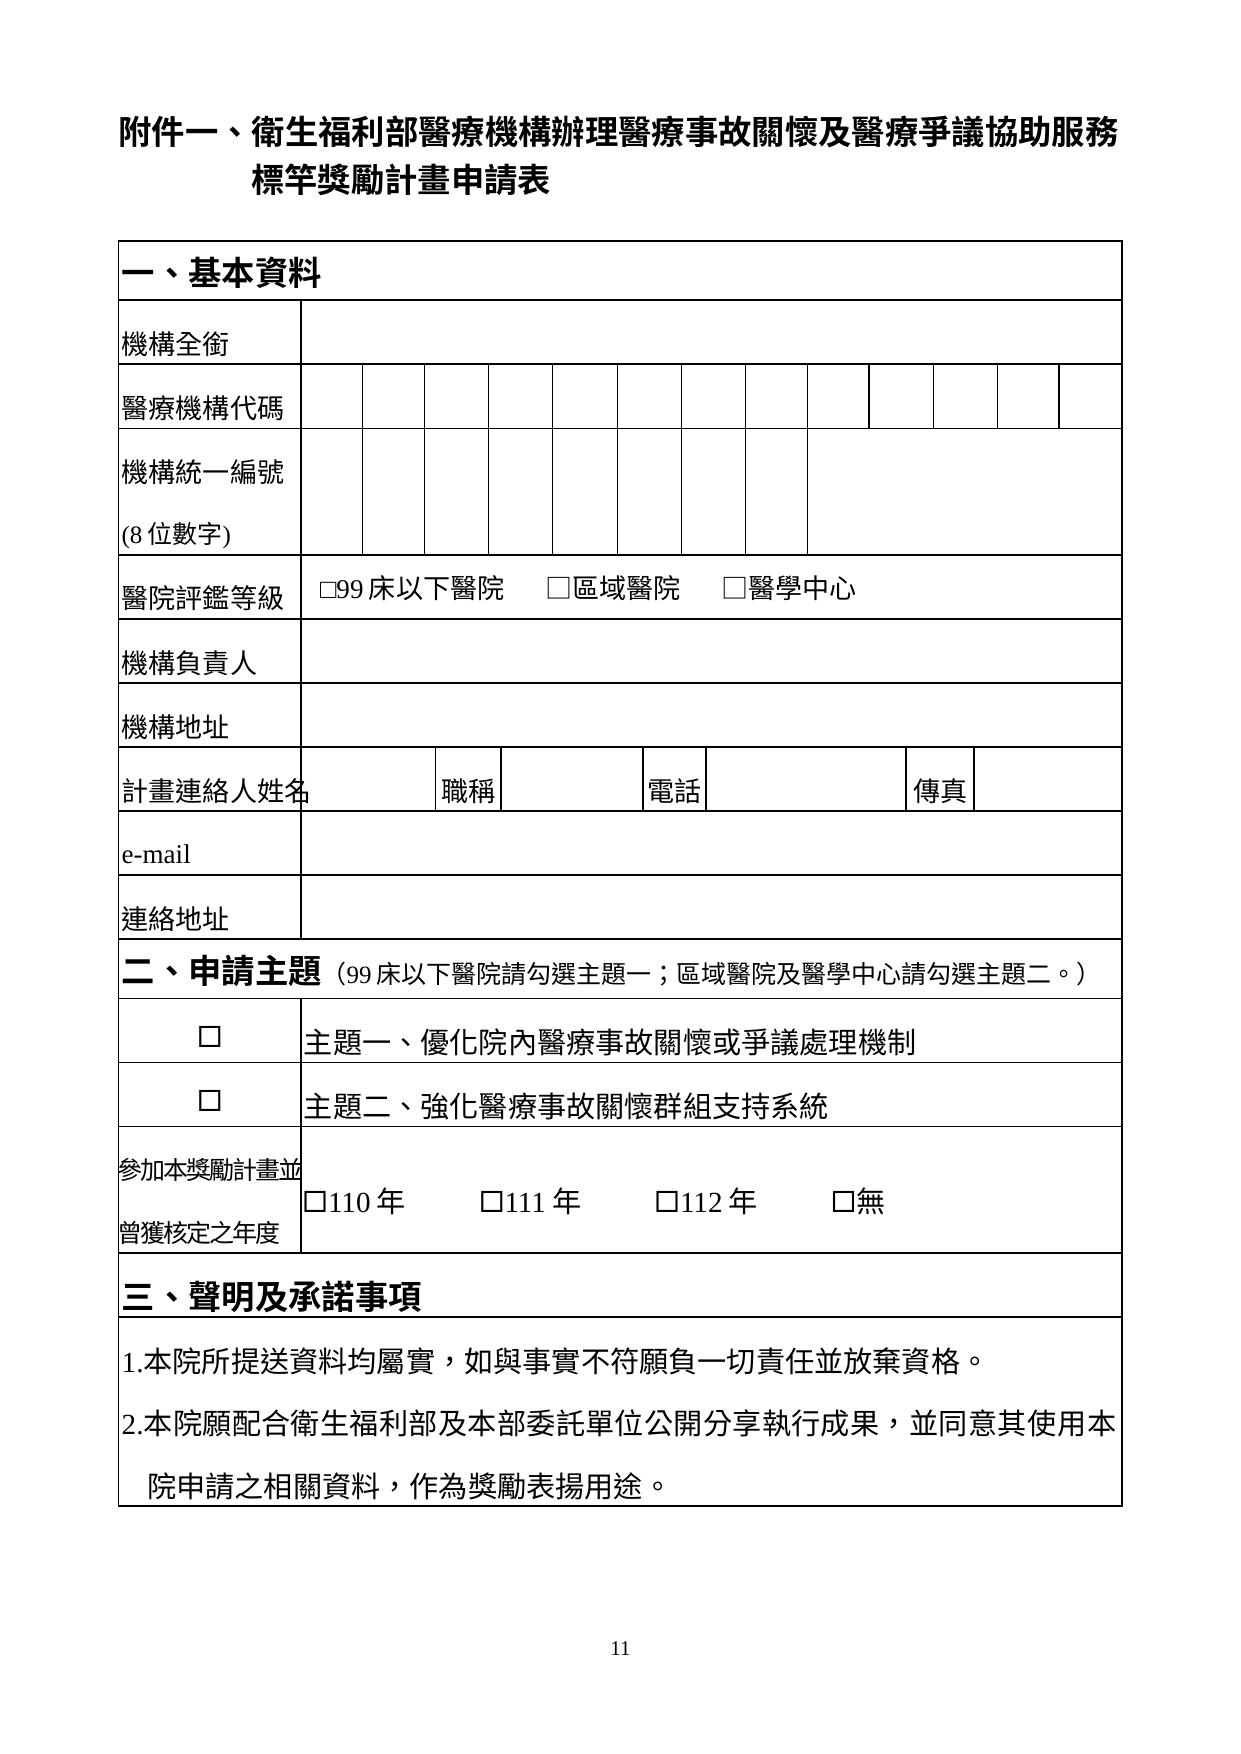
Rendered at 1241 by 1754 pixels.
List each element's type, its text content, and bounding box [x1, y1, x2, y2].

table_cell [870, 365, 933, 427]
table_cell [975, 748, 1121, 810]
table_cell [707, 748, 905, 810]
table_cell 連絡地址 [119, 876, 300, 938]
table_cell [998, 365, 1058, 427]
table_cell [363, 429, 424, 554]
table_cell [1060, 365, 1121, 427]
table_cell [746, 365, 807, 427]
table_cell [553, 365, 617, 427]
table_cell [425, 429, 488, 554]
table_cell 主題二、強化醫療事故關懷群組支持系統 [302, 1063, 1121, 1126]
table_cell [302, 748, 435, 810]
table_cell 機構地址 [119, 684, 300, 746]
table_cell [302, 812, 1121, 874]
table_cell 主題一、優化院內醫療事故關懷或爭議處理機制 [302, 999, 1121, 1061]
table_cell 職稱 [436, 748, 500, 810]
table_cell  [119, 999, 300, 1061]
table_cell [489, 429, 552, 554]
table_cell [808, 365, 868, 427]
table_cell [502, 748, 642, 810]
table_cell [618, 429, 681, 554]
table_cell [682, 429, 745, 554]
table_cell [363, 365, 424, 427]
table_cell [934, 365, 997, 427]
table_cell [302, 620, 1121, 682]
table_cell [302, 429, 362, 554]
table_cell 機構統一編號 (8位數字) [119, 429, 300, 554]
table_cell [489, 365, 552, 427]
table_header 一、基本資料 [119, 242, 1121, 299]
table_cell 計畫連絡人姓名 [119, 748, 300, 810]
table_cell [746, 429, 807, 554]
table_cell 醫院評鑑等級 [119, 556, 300, 618]
table_cell 三、聲明及承諾事項 [119, 1254, 1121, 1316]
table_cell [302, 684, 1121, 746]
table_cell 1.本院所提送資料均屬實，如與事實不符願負一切責任並放棄資格。 2.本院願配合衛生福利部及本部委託單位公開分享執行成果，並同意其使用本院申請之相關資料，作為獎勵表揚用途。 [119, 1318, 1121, 1505]
table_cell 醫療機構代碼 [119, 365, 300, 427]
table_cell 110年 111年 112年 無 [302, 1127, 1121, 1252]
text 附件一、衛生福利部醫療機構辦理醫療事故關懷及醫療爭議協助服務標竿獎勵計畫申請表 [118, 105, 1122, 202]
table_cell [553, 429, 617, 554]
table_cell [808, 429, 1121, 554]
table_cell □99床以下醫院 □區域醫院 □醫學中心 [302, 556, 1121, 618]
table_cell [302, 876, 1121, 938]
table_cell e-mail [119, 812, 300, 874]
table_cell [302, 301, 1121, 363]
table_cell  [119, 1063, 300, 1126]
table_cell 參加本獎勵計畫並 曾獲核定之年度 [119, 1127, 300, 1252]
table_cell [682, 365, 745, 427]
table_cell 電話 [644, 748, 705, 810]
table_cell 機構全銜 [119, 301, 300, 363]
table_cell [302, 365, 362, 427]
table_cell 二、申請主題（99床以下醫院請勾選主題一；區域醫院及醫學中心請勾選主題二。） [119, 940, 1121, 997]
table_cell [618, 365, 681, 427]
table_cell [425, 365, 488, 427]
table_cell 傳真 [907, 748, 973, 810]
table_cell 機構負責人 [119, 620, 300, 682]
